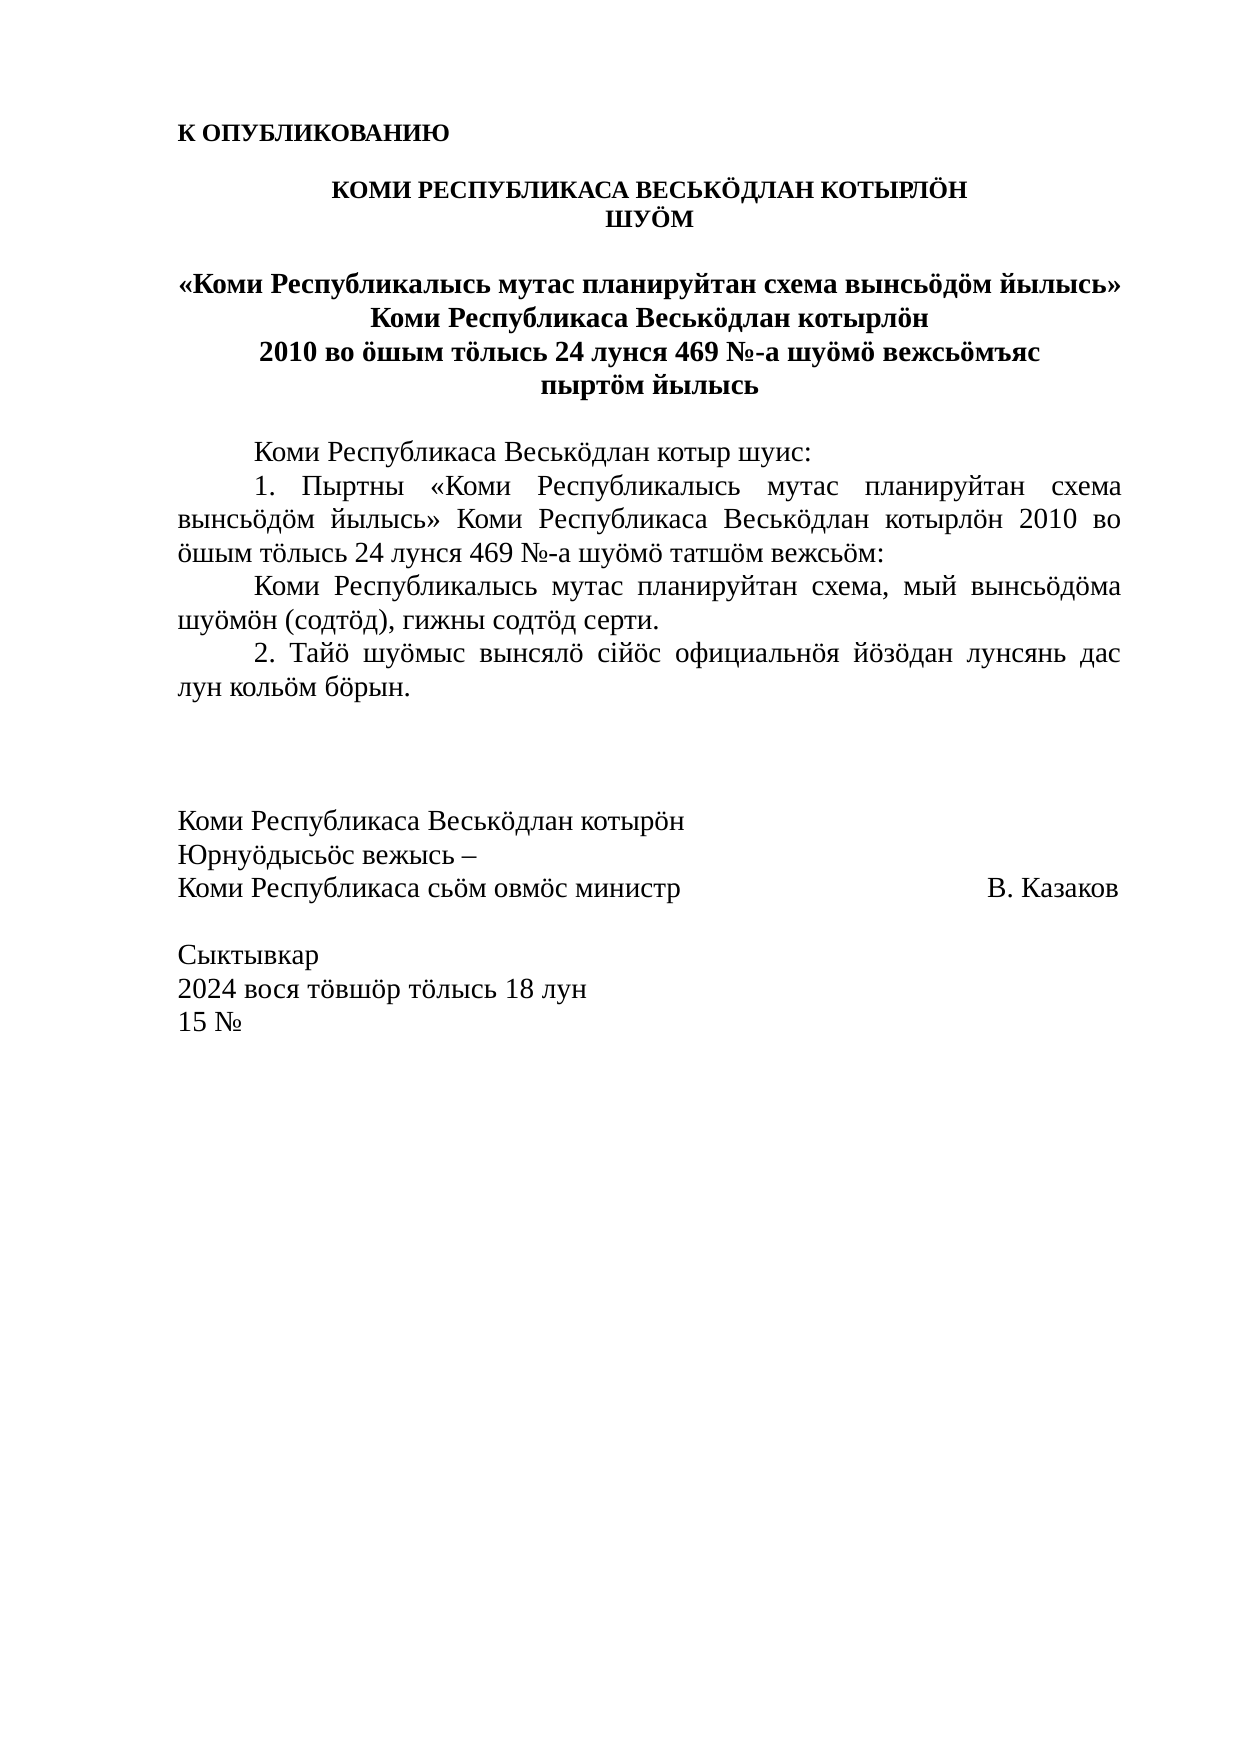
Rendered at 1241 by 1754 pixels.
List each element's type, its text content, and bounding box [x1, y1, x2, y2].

text Юрнуӧдысьӧс вежысь – [177, 837, 1122, 870]
text 1. Пыртны «Коми Республикалысь мутас планируйтан схема вынсьӧдӧм йылысь» Коми Республикаса Веськӧдлан котырлӧн 2010 во ӧшым тӧлысь 24 лунся 469 №-а шуӧмӧ татшӧм вежсьӧм: [177, 468, 1122, 568]
text 2010 во ӧшым тӧлысь 24 лунся 469 №-а шуӧмӧ вежсьӧмъяс [177, 334, 1122, 367]
text ШУӦМ [177, 204, 1122, 233]
text 15 № [177, 1004, 1122, 1038]
text пыртӧм йылысь [177, 367, 1122, 401]
text 2. Тайӧ шуӧмыс вынсялӧ сійӧс официальнӧя йӧзӧдан лунсянь дас лун кольӧм бӧрын. [177, 636, 1122, 703]
text 2024 вося тӧвшӧр тӧлысь 18 лун [177, 971, 1122, 1004]
text Коми Республикалысь мутас планируйтан схема, мый вынсьӧдӧма шуӧмӧн (содтӧд), гижны содтӧд серти. [177, 568, 1122, 636]
text КОМИ РЕСПУБЛИКАСА ВЕСЬКӦДЛАН КОТЫРЛӦН [177, 176, 1122, 204]
text Коми Республикаса сьӧм овмӧс министр В. Казаков [177, 870, 1122, 904]
text Коми Республикаса Веськӧдлан котыр шуис: [177, 434, 1122, 468]
text К ОПУБЛИКОВАНИЮ [177, 118, 1122, 147]
text «Коми Республикалысь мутас планируйтан схема вынсьӧдӧм йылысь» Коми Республикаса Веськӧдлан котырлӧн [177, 267, 1122, 334]
text Сыктывкар [177, 937, 1122, 971]
text Коми Республикаса Веськӧдлан котырӧн [177, 803, 1122, 837]
